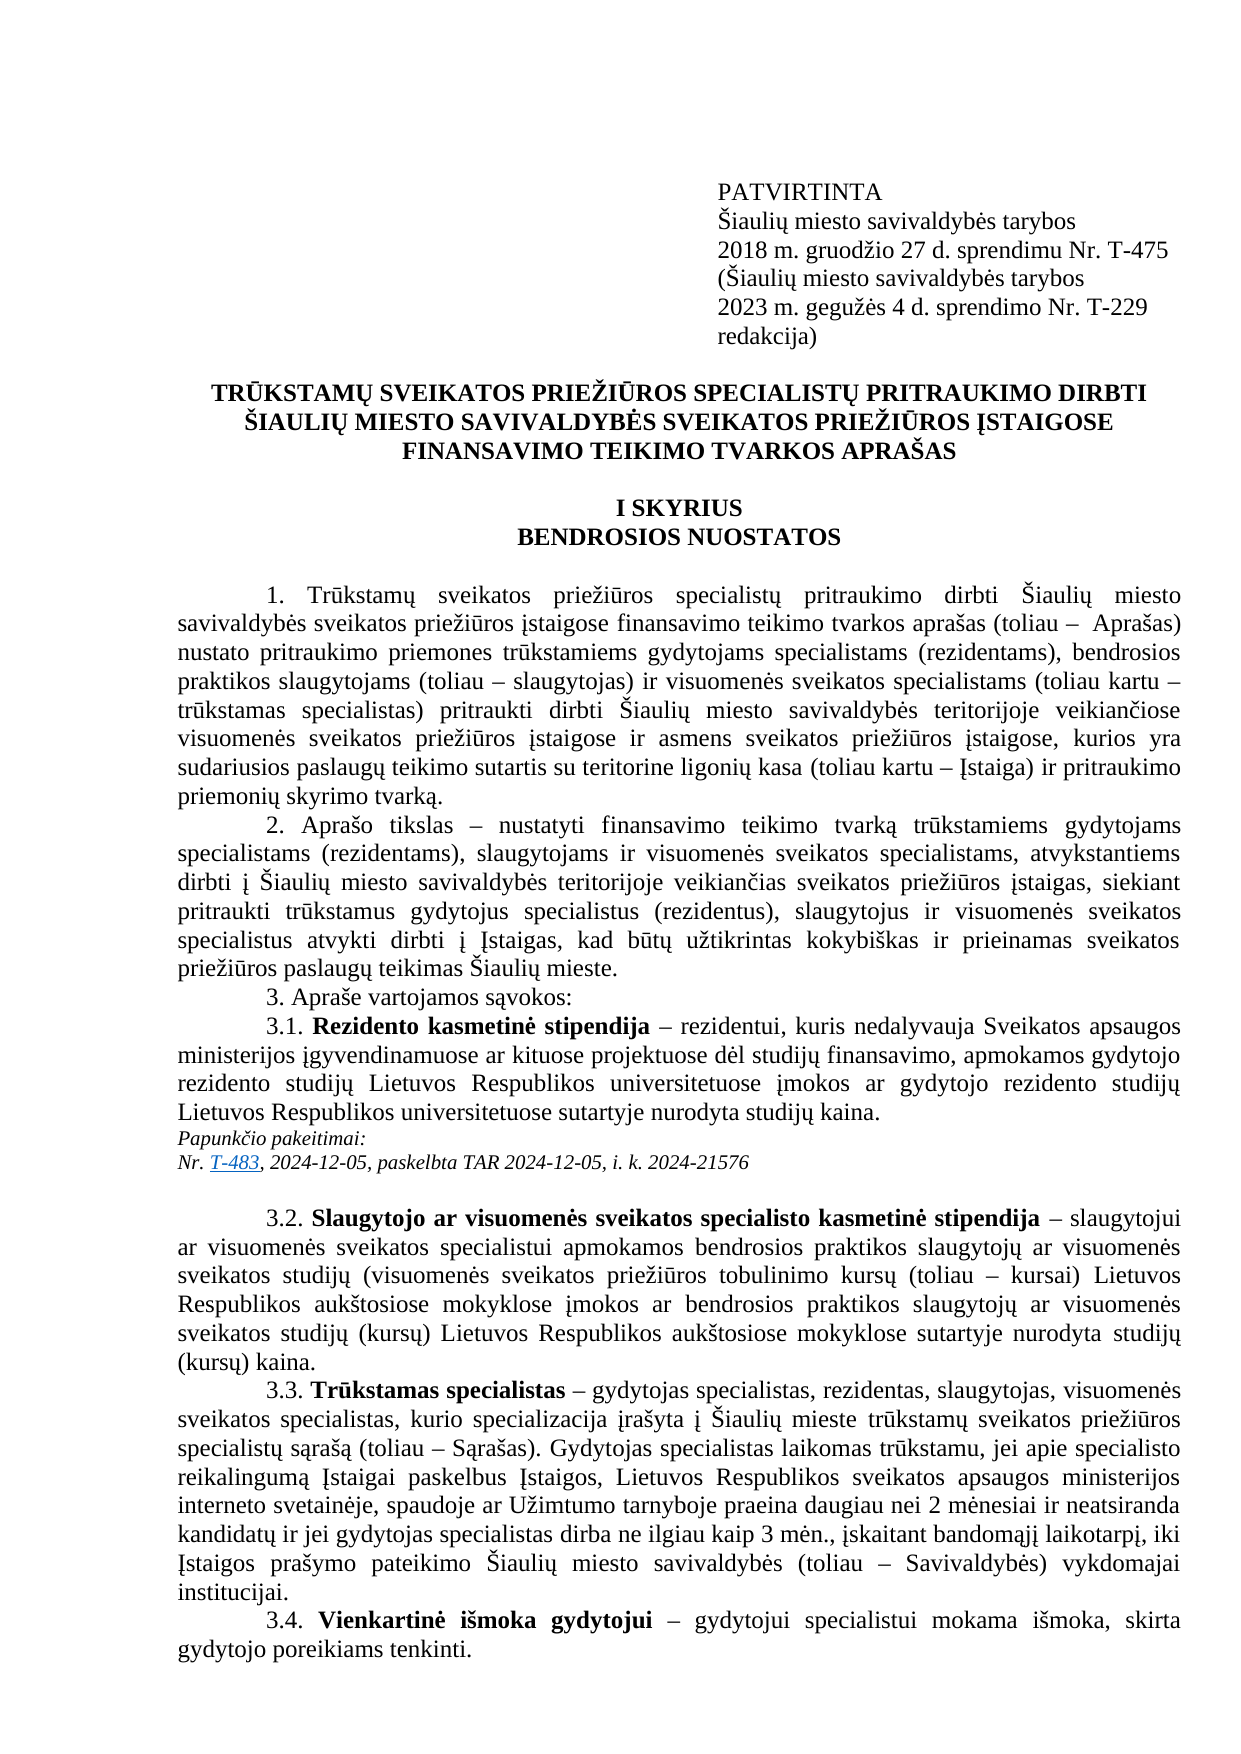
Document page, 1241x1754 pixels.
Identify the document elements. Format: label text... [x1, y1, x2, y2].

text 3.2. Slaugytojo ar visuomenės sveikatos specialisto kasmetinė stipendija – slaugytojui ar visuomenės sveikatos specialistui apmokamos bendrosios praktikos slaugytojų ar visuomenės sveikatos studijų (visuomenės sveikatos priežiūros tobulinimo kursų (toliau – kursai) Lietuvos Respublikos aukštosiose mokyklose įmokos ar bendrosios praktikos slaugytojų ar visuomenės sveikatos studijų (kursų) Lietuvos Respublikos aukštosiose mokyklose sutartyje nurodyta studijų (kursų) kaina. [177, 1203, 1181, 1375]
text 3.1. Rezidento kasmetinė stipendija – rezidentui, kuris nedalyvauja Sveikatos apsaugos ministerijos įgyvendinamuose ar kituose projektuose dėl studijų finansavimo, apmokamos gydytojo rezidento studijų Lietuvos Respublikos universitetuose įmokos ar gydytojo rezidento studijų Lietuvos Respublikos universitetuose sutartyje nurodyta studijų kaina. [177, 1011, 1181, 1126]
text redakcija) [582, 321, 1181, 350]
text Šiaulių miesto savivaldybės tarybos [582, 206, 1181, 235]
text Nr. T-483, 2024-12-05, paskelbta TAR 2024-12-05, i. k. 2024-21576 [177, 1150, 1181, 1174]
text 3.4. Vienkartinė išmoka gydytojui – gydytojui specialistui mokama išmoka, skirta gydytojo poreikiams tenkinti. [177, 1605, 1181, 1663]
text PATVIRTINTA [582, 177, 1181, 206]
text 2023 m. gegužės 4 d. sprendimo Nr. T-229 [582, 292, 1181, 321]
text 2018 m. gruodžio 27 d. sprendimu Nr. T-475 [582, 235, 1181, 263]
text TRŪKSTAMŲ SVEIKATOS PRIEŽIŪROS SPECIALISTŲ PRITRAUKIMO DIRBTI ŠIAULIŲ MIESTO SAVIVALDYBĖS SVEIKATOS PRIEŽIŪROS ĮSTAIGOSE FINANSAVIMO TEIKIMO TVARKOS APRAŠAS [177, 378, 1181, 465]
text 1. Trūkstamų sveikatos priežiūros specialistų pritraukimo dirbti Šiaulių miesto savivaldybės sveikatos priežiūros įstaigose finansavimo teikimo tvarkos aprašas (toliau – Aprašas) nustato pritraukimo priemones trūkstamiems gydytojams specialistams (rezidentams), bendrosios praktikos slaugytojams (toliau – slaugytojas) ir visuomenės sveikatos specialistams (toliau kartu – trūkstamas specialistas) pritraukti dirbti Šiaulių miesto savivaldybės teritorijoje veikiančiose visuomenės sveikatos priežiūros įstaigose ir asmens sveikatos priežiūros įstaigose, kurios yra sudariusios paslaugų teikimo sutartis su teritorine ligonių kasa (toliau kartu – Įstaiga) ir pritraukimo priemonių skyrimo tvarką. [177, 580, 1181, 810]
text 3. Apraše vartojamos sąvokos: [177, 982, 1181, 1011]
text 2. Aprašo tikslas – nustatyti finansavimo teikimo tvarką trūkstamiems gydytojams specialistams (rezidentams), slaugytojams ir visuomenės sveikatos specialistams, atvykstantiems dirbti į Šiaulių miesto savivaldybės teritorijoje veikiančias sveikatos priežiūros įstaigas, siekiant pritraukti trūkstamus gydytojus specialistus (rezidentus), slaugytojus ir visuomenės sveikatos specialistus atvykti dirbti į Įstaigas, kad būtų užtikrintas kokybiškas ir prieinamas sveikatos priežiūros paslaugų teikimas Šiaulių mieste. [177, 810, 1181, 982]
text 3.3. Trūkstamas specialistas – gydytojas specialistas, rezidentas, slaugytojas, visuomenės sveikatos specialistas, kurio specializacija įrašyta į Šiaulių mieste trūkstamų sveikatos priežiūros specialistų sąrašą (toliau – Sąrašas). Gydytojas specialistas laikomas trūkstamu, jei apie specialisto reikalingumą Įstaigai paskelbus Įstaigos, Lietuvos Respublikos sveikatos apsaugos ministerijos interneto svetainėje, spaudoje ar Užimtumo tarnyboje praeina daugiau nei 2 mėnesiai ir neatsiranda kandidatų ir jei gydytojas specialistas dirba ne ilgiau kaip 3 mėn., įskaitant bandomąjį laikotarpį, iki Įstaigos prašymo pateikimo Šiaulių miesto savivaldybės (toliau – Savivaldybės) vykdomajai institucijai. [177, 1375, 1181, 1605]
text (Šiaulių miesto savivaldybės tarybos [582, 263, 1181, 292]
text Papunkčio pakeitimai: [177, 1126, 1181, 1150]
text I SKYRIUS [177, 493, 1181, 522]
text BENDROSIOS NUOSTATOS [177, 522, 1181, 551]
